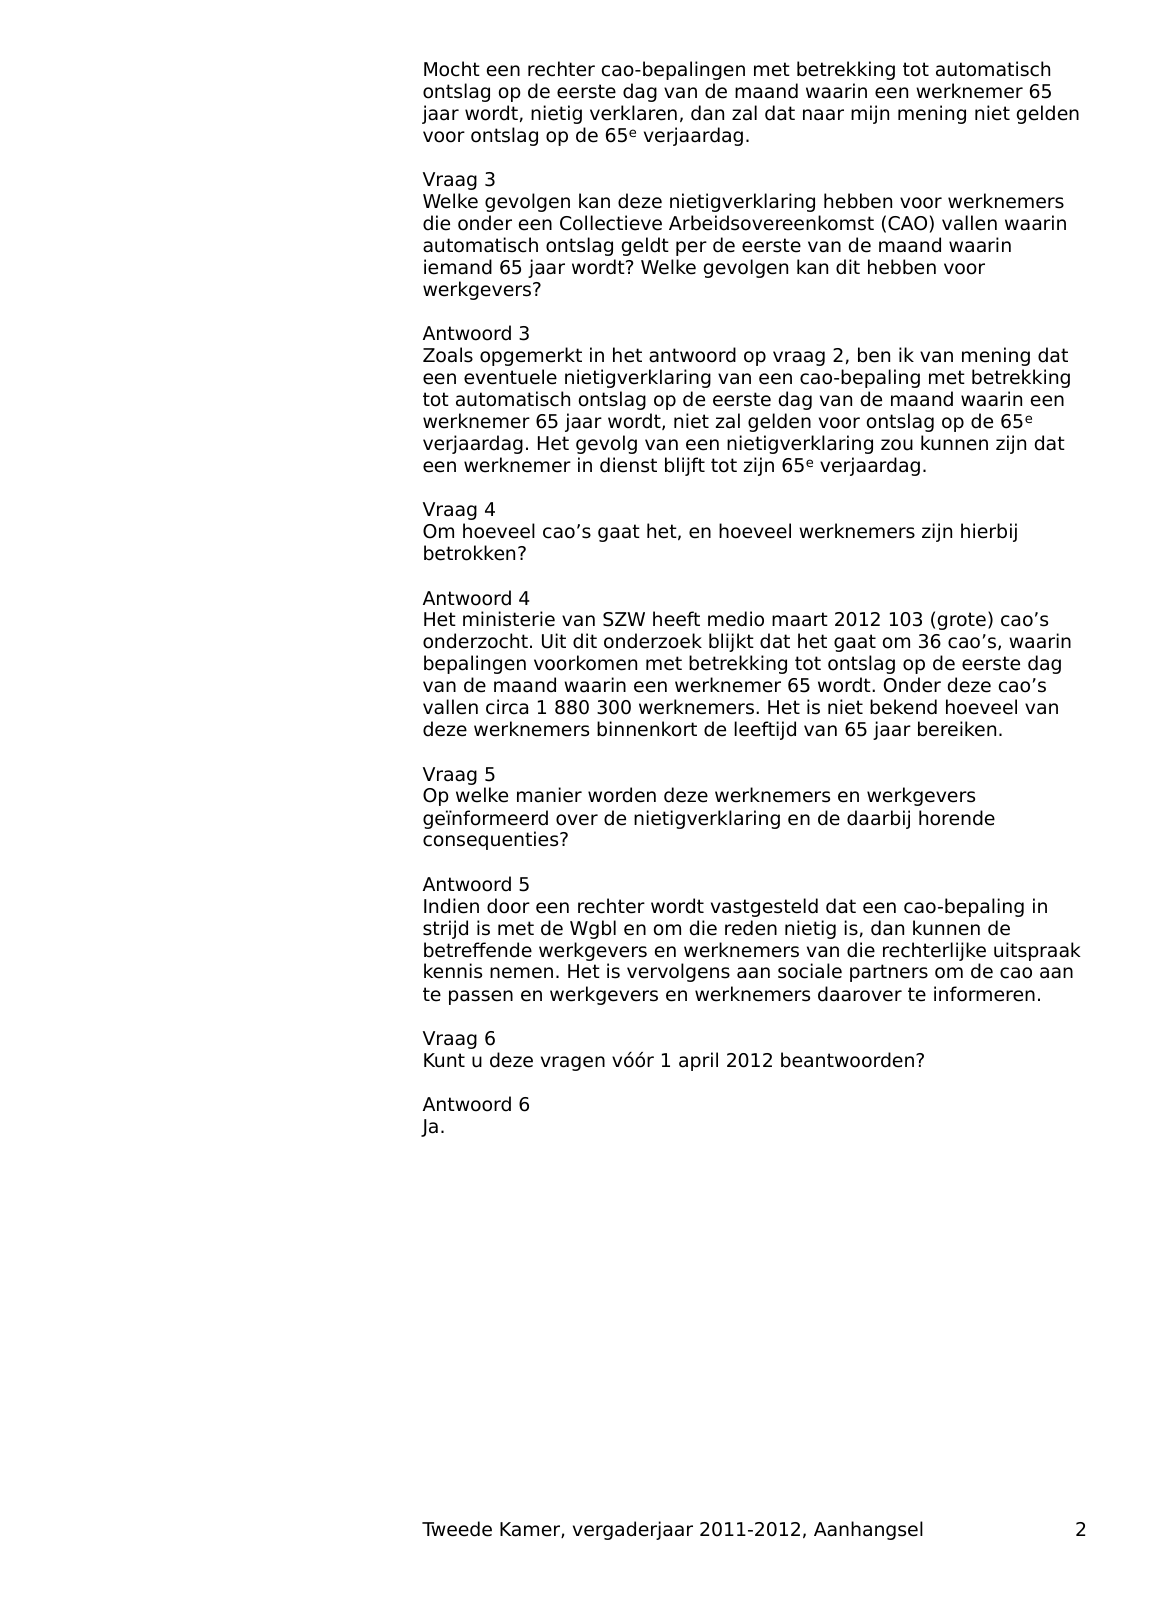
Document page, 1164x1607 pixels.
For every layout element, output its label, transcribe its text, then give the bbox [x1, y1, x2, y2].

text Vraag 4 [422, 499, 1087, 521]
text Vraag 5 [422, 763, 1087, 785]
text Antwoord 6 [422, 1094, 1087, 1116]
text Om hoeveel cao’s gaat het, en hoeveel werknemers zijn hierbij betrokken? [422, 521, 1087, 565]
text Indien door een rechter wordt vastgesteld dat een cao-bepaling in strijd is met de Wgbl en om die reden nietig is, dan kunnen de betreffende werkgevers en werknemers van die rechterlijke uitspraak kennis nemen. Het is vervolgens aan sociale partners om de cao aan te passen en werkgevers en werknemers daarover te informeren. [422, 896, 1087, 1005]
text Mocht een rechter cao-bepalingen met betrekking tot automatisch ontslag op de eerste dag van de maand waarin een werknemer 65 jaar wordt, nietig verklaren, dan zal dat naar mijn mening niet gelden voor ontslag op de 65e verjaardag. [422, 59, 1087, 147]
text Ja. [422, 1116, 1087, 1138]
text Vraag 6 [422, 1028, 1087, 1049]
text Welke gevolgen kan deze nietigverklaring hebben voor werknemers die onder een Collectieve Arbeidsovereenkomst (CAO) vallen waarin automatisch ontslag geldt per de eerste van de maand waarin iemand 65 jaar wordt? Welke gevolgen kan dit hebben voor werkgevers? [422, 191, 1087, 301]
text Kunt u deze vragen vóór 1 april 2012 beantwoorden? [422, 1049, 1087, 1072]
text Vraag 3 [422, 169, 1087, 191]
text Antwoord 4 [422, 587, 1087, 609]
text Antwoord 3 [422, 323, 1087, 345]
text Op welke manier worden deze werknemers en werkgevers geïnformeerd over de nietigverklaring en de daarbij horende consequenties? [422, 785, 1087, 851]
text Het ministerie van SZW heeft medio maart 2012 103 (grote) cao’s onderzocht. Uit dit onderzoek blijkt dat het gaat om 36 cao’s, waarin bepalingen voorkomen met betrekking tot ontslag op de eerste dag van de maand waarin een werknemer 65 wordt. Onder deze cao’s vallen circa 1 880 300 werknemers. Het is niet bekend hoeveel van deze werknemers binnenkort de leeftijd van 65 jaar bereiken. [422, 609, 1087, 741]
text Antwoord 5 [422, 873, 1087, 896]
text Zoals opgemerkt in het antwoord op vraag 2, ben ik van mening dat een eventuele nietigverklaring van een cao-bepaling met betrekking tot automatisch ontslag op de eerste dag van de maand waarin een werknemer 65 jaar wordt, niet zal gelden voor ontslag op de 65e verjaardag. Het gevolg van een nietigverklaring zou kunnen zijn dat een werknemer in dienst blijft tot zijn 65e verjaardag. [422, 345, 1087, 477]
